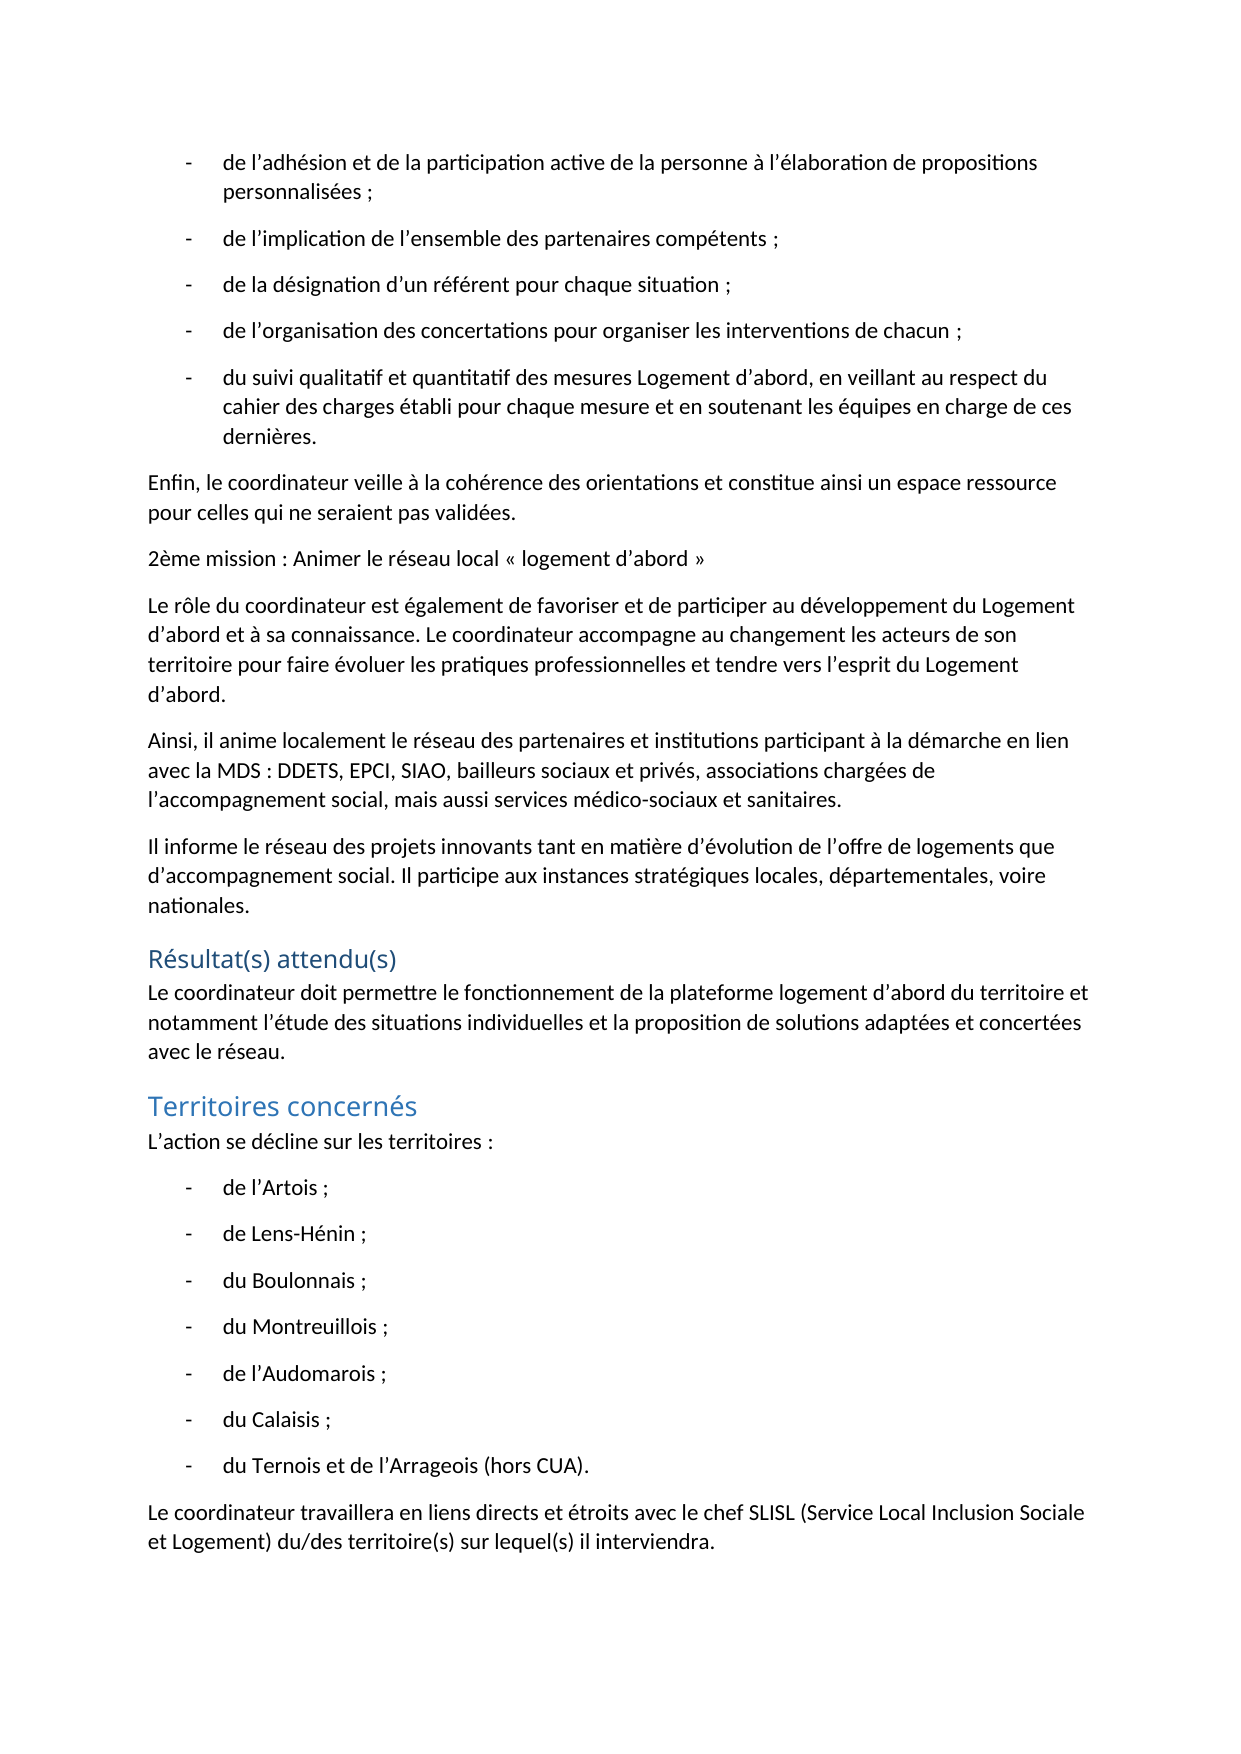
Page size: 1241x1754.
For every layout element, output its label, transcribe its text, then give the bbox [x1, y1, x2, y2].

list de l’organisation des concertations pour organiser les interventions de chacun ; [185, 316, 1093, 344]
subtitle Résultat(s) attendu(s) [148, 942, 1093, 976]
list de l’Audomarois ; [185, 1359, 1093, 1387]
list du Ternois et de l’Arrageois (hors CUA). [185, 1451, 1093, 1479]
list de l’adhésion et de la participation active de la personne à l’élaboration de propositions personnalisées ; [185, 148, 1093, 205]
text Le coordinateur doit permettre le fonctionnement de la plateforme logement d’abord du territoire et notamment l’étude des situations individuelles et la proposition de solutions adaptées et concertées avec le réseau. [148, 978, 1093, 1065]
list du Calaisis ; [185, 1405, 1093, 1433]
text Il informe le réseau des projets innovants tant en matière d’évolution de l’offre de logements que d’accompagnement social. Il participe aux instances stratégiques locales, départementales, voire nationales. [148, 832, 1093, 919]
list du Boulonnais ; [185, 1266, 1093, 1294]
text 2ème mission : Animer le réseau local « logement d’abord » [148, 544, 1093, 572]
text Ainsi, il anime localement le réseau des partenaires et institutions participant à la démarche en lien avec la MDS : DDETS, EPCI, SIAO, bailleurs sociaux et privés, associations chargées de l’accompagnement social, mais aussi services médico-sociaux et sanitaires. [148, 726, 1093, 814]
text Le rôle du coordinateur est également de favoriser et de participer au développement du Logement d’abord et à sa connaissance. Le coordinateur accompagne au changement les acteurs de son territoire pour faire évoluer les pratiques professionnelles et tendre vers l’esprit du Logement d’abord. [148, 591, 1093, 708]
list du Montreuillois ; [185, 1312, 1093, 1340]
subtitle Territoires concernés [148, 1088, 1093, 1125]
list de l’implication de l’ensemble des partenaires compétents ; [185, 224, 1093, 252]
list de Lens-Hénin ; [185, 1219, 1093, 1248]
list de la désignation d’un référent pour chaque situation ; [185, 270, 1093, 298]
text Le coordinateur travaillera en liens directs et étroits avec le chef SLISL (Service Local Inclusion Sociale et Logement) du/des territoire(s) sur lequel(s) il interviendra. [148, 1498, 1093, 1555]
list de l’Artois ; [185, 1173, 1093, 1201]
text L’action se décline sur les territoires : [148, 1127, 1093, 1155]
list du suivi qualitatif et quantitatif des mesures Logement d’abord, en veillant au respect du cahier des charges établi pour chaque mesure et en soutenant les équipes en charge de ces dernières. [185, 363, 1093, 450]
text Enfin, le coordinateur veille à la cohérence des orientations et constitue ainsi un espace ressource pour celles qui ne seraient pas validées. [148, 468, 1093, 526]
